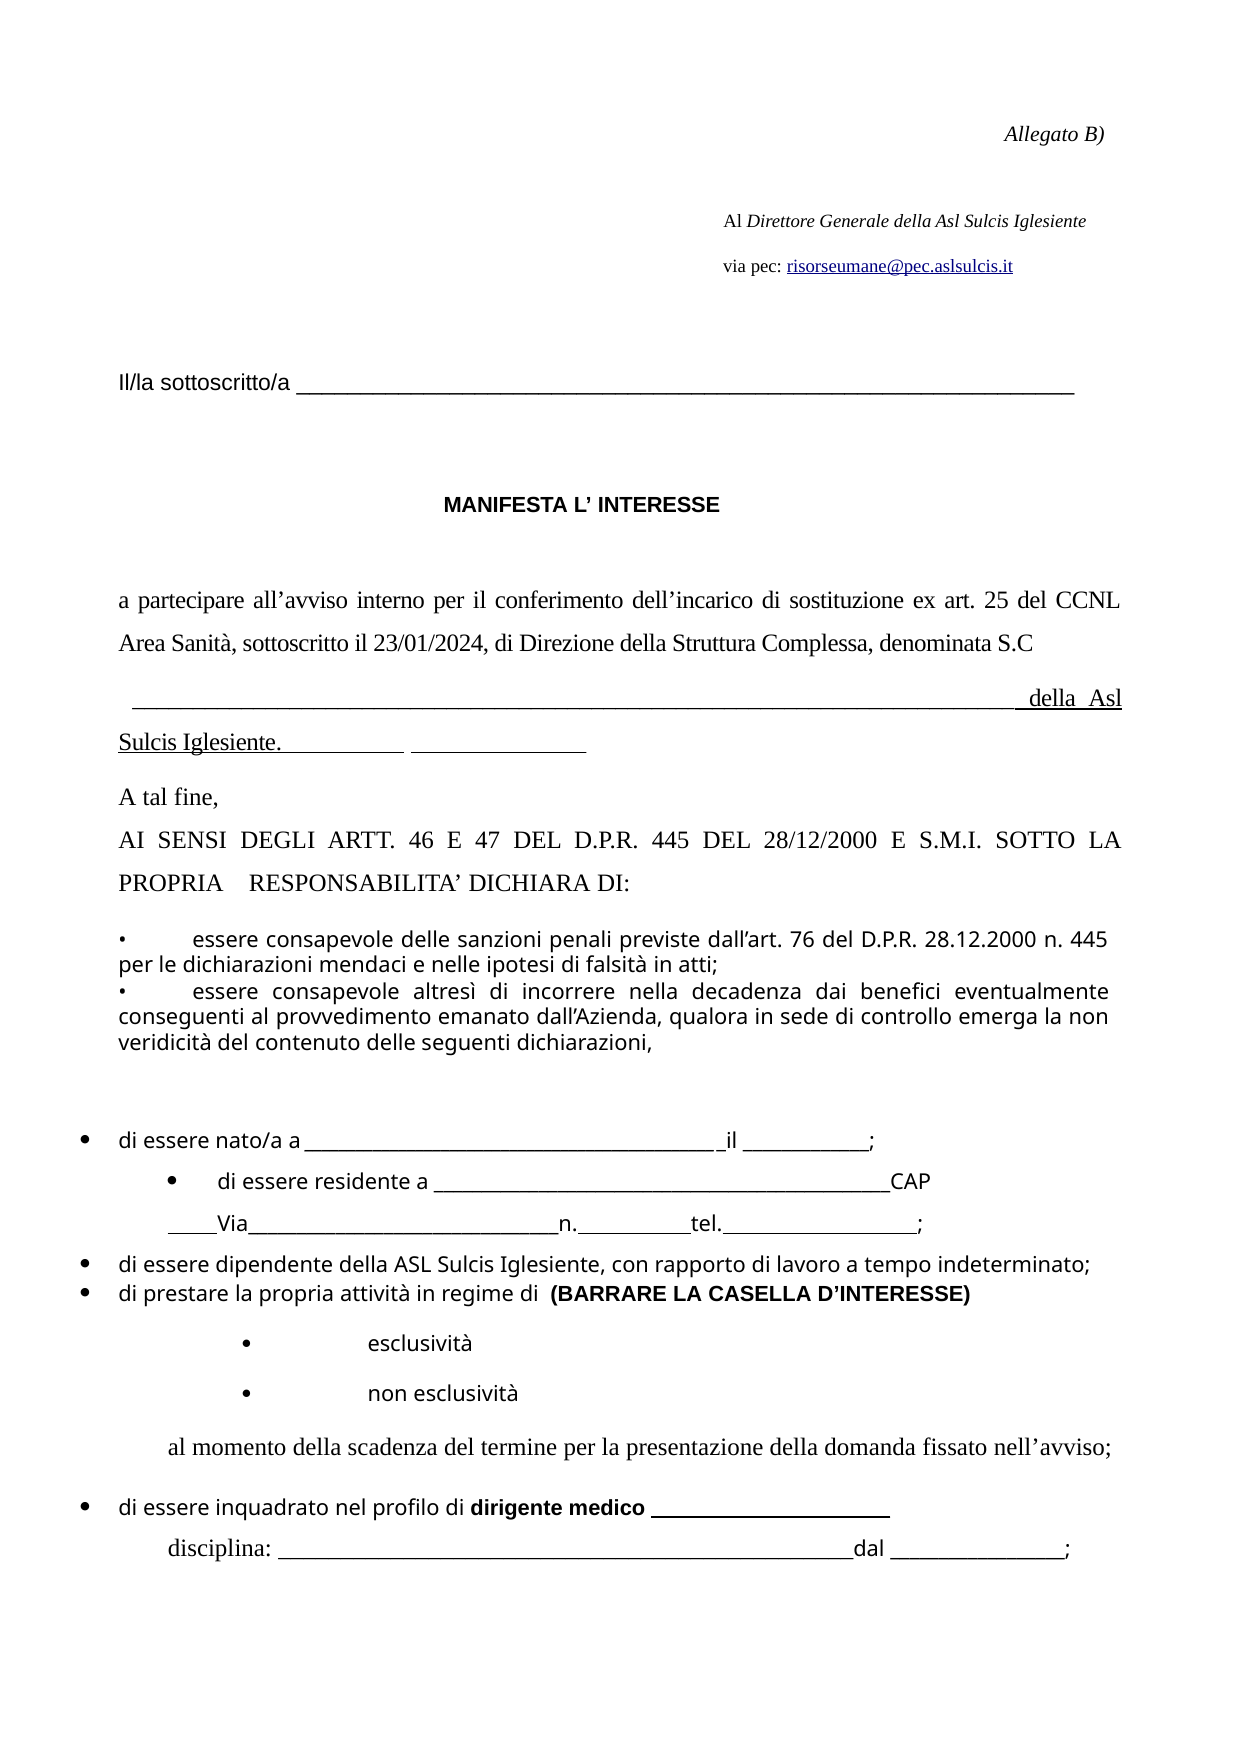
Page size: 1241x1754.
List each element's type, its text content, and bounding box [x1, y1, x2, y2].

text AI SENSI DEGLI ARTT. 46 E 47 DEL D.P.R. 445 DEL 28/12/2000 E S.M.I. SOTTO LA PROPRIA RESPONSABILITA’ DICHIARA DI: [118, 825, 1122, 897]
list di essere dipendente della ASL Sulcis Iglesiente, con rapporto di lavoro a tempo indeterminato; [81, 1250, 1122, 1278]
list essere consapevole delle sanzioni penali previste dall’art. 76 del D.P.R. 28.12.2000 n. 445 per le dichiarazioni mendaci e nelle ipotesi di falsità in atti; [118, 927, 1109, 978]
subtitle MANIFESTA L’ INTERESSE [118, 491, 750, 517]
text disciplina: ______________________________________________dal __________________; [168, 1533, 1122, 1563]
list di essere inquadrato nel profilo di dirigente medico ___________ [81, 1492, 1122, 1522]
list di essere nato/a a _________________________________________________il _____________; [81, 1125, 1122, 1155]
list essere consapevole altresì di incorrere nella decadenza dai benefici eventualmente conseguenti al provvedimento emanato dall’Azienda, qualora in sede di controllo emerga la non veridicità del contenuto delle seguenti dichiarazioni, [118, 979, 1110, 1055]
list esclusività [243, 1330, 1122, 1357]
list di prestare la propria attività in regime di (BARRARE LA CASELLA D’INTERESSE) [81, 1278, 1122, 1307]
text via pec: risorseumane@pec.aslsulcis.it [118, 255, 1122, 276]
text Allegato B) [118, 118, 1122, 147]
list di essere residente a ________________________________________________CAP Via________________________________n. tel. ; [168, 1166, 1085, 1238]
text _________________________________________________________________________ della Asl Sulcis Iglesiente. [118, 683, 1122, 755]
text Il/la sottoscritto/a _____________________________________________________________ [118, 368, 1122, 395]
text Al Direttore Generale della Asl Sulcis Iglesiente [118, 204, 1122, 233]
text A tal fine, [118, 782, 903, 811]
text al momento della scadenza del termine per la presentazione della domanda fissato nell’avviso; [168, 1432, 1122, 1461]
list non esclusività [243, 1380, 1122, 1406]
text a partecipare all’avviso interno per il conferimento dell’incarico di sostituzione ex art. 25 del CCNL Area Sanità, sottoscritto il 23/01/2024, di Direzione della Struttura Complessa, denominata S.C [118, 585, 1122, 657]
